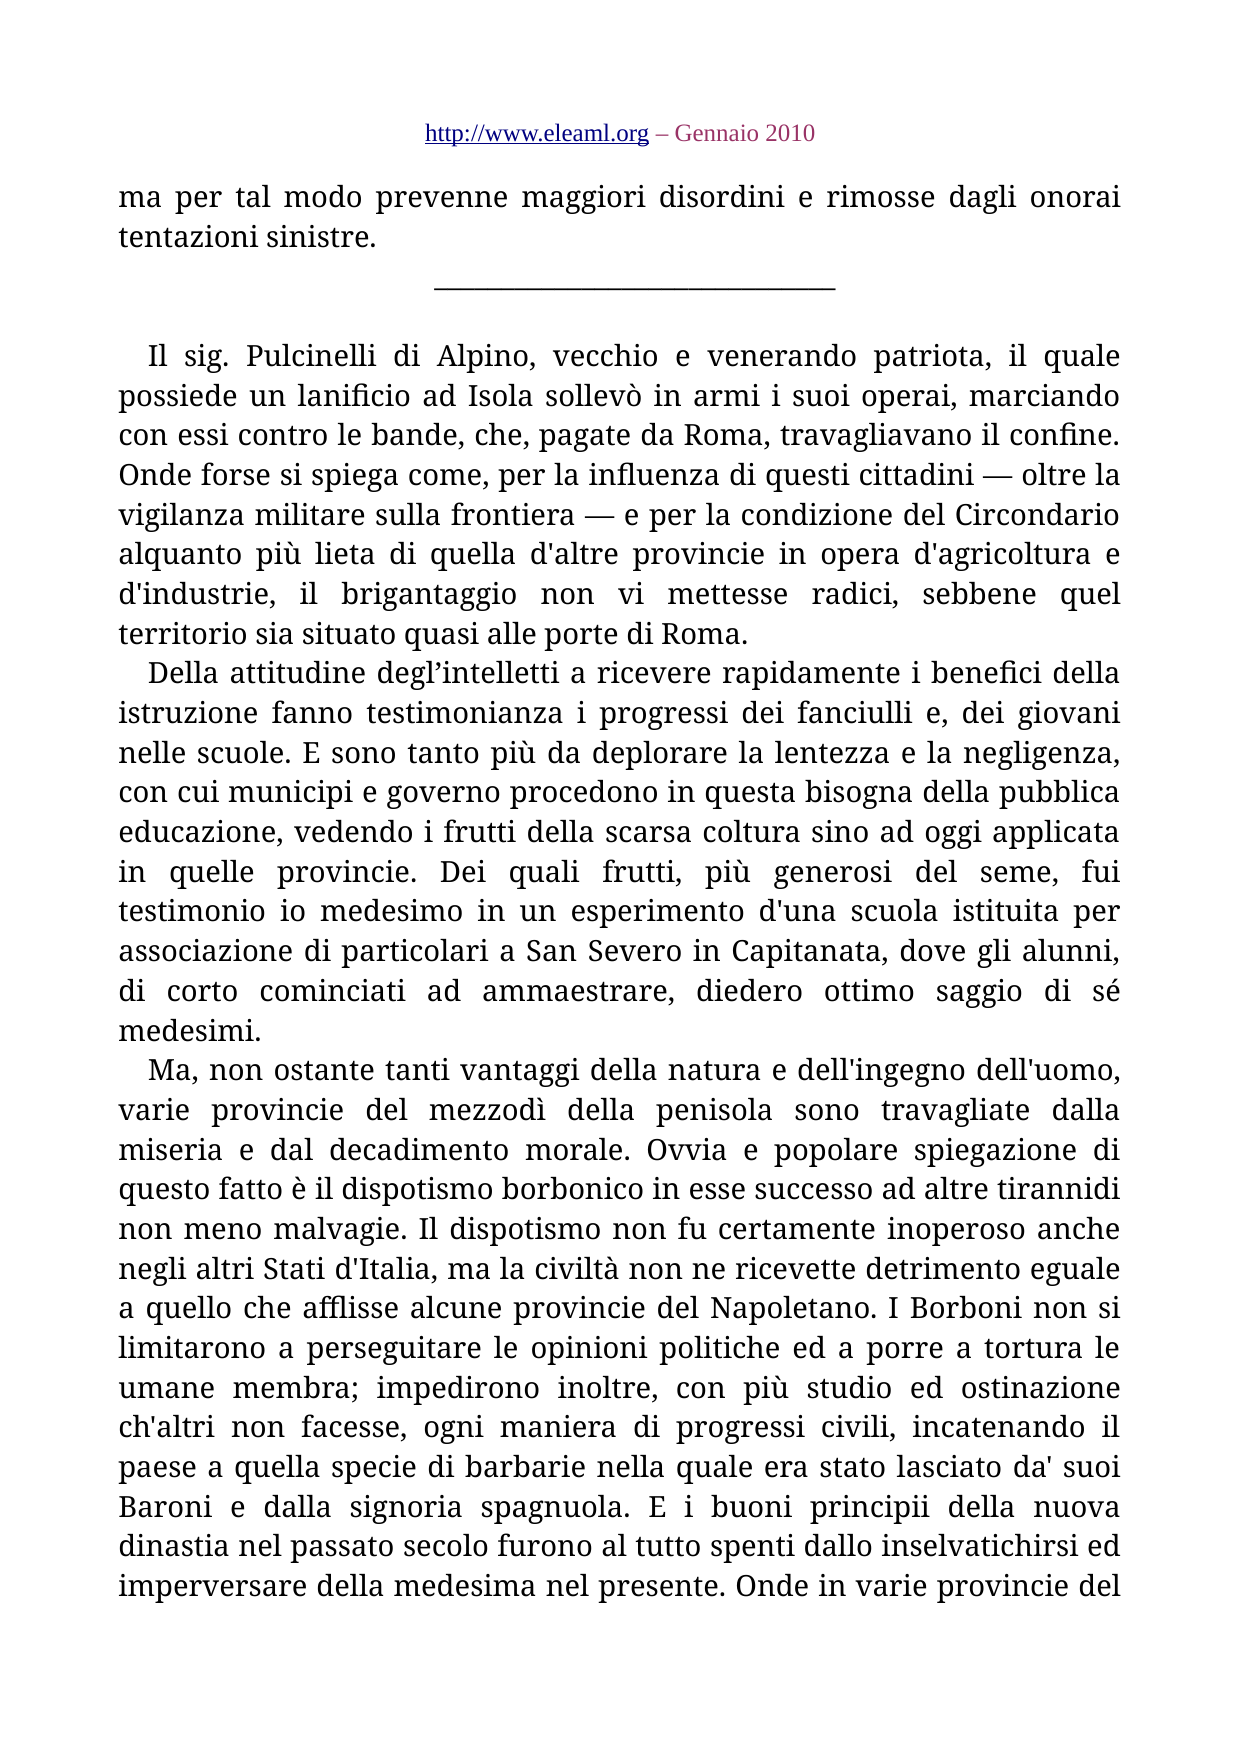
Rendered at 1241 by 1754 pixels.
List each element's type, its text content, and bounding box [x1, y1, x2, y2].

text Della attitudine degl’intelletti a ricevere rapidamente i benefici della istruzione fanno testimonianza i progressi dei fanciulli e, dei giovani nelle scuole. E sono tanto più da deplorare la lentezza e la negligenza, con cui municipi e governo procedono in questa bisogna della pubblica educazione, vedendo i frutti della scarsa coltura sino ad oggi applicata in quelle provincie. Dei quali frutti, più generosi del seme, fui testimonio io medesimo in un esperimento d'una scuola istituita per associazione di particolari a San Severo in Capitanata, dove gli alunni, di corto cominciati ad ammaestrare, diedero ottimo saggio di sé medesimi. [118, 653, 1122, 1049]
text Il sig. Pulcinelli di Alpino, vecchio e venerando patriota, il quale possiede un lanificio ad Isola sollevò in armi i suoi operai, marciando con essi contro le bande, che, pagate da Roma, travagliavano il confine. Onde forse si spiega come, per la influenza di questi cittadini — oltre la vigilanza militare sulla frontiera — e per la condizione del Circondario alquanto più lieta di quella d'altre provincie in opera d'agricoltura e d'industrie, il brigantaggio non vi mettesse radici, sebbene quel territorio sia situato quasi alle porte di Roma. [118, 335, 1122, 653]
text Ma, non ostante tanti vantaggi della natura e dell'ingegno dell'uomo, varie provincie del mezzodì della penisola sono travagliate dalla miseria e dal decadimento morale. Ovvia e popolare spiegazione di questo fatto è il dispotismo borbonico in esse successo ad altre tirannidi non meno malvagie. Il dispotismo non fu certamente inoperoso anche negli altri Stati d'Italia, ma la civiltà non ne ricevette detrimento eguale a quello che afflisse alcune provincie del Napoletano. I Borboni non si limitarono a perseguitare le opinioni politiche ed a porre a tortura le umane membra; impedirono inoltre, con più studio ed ostinazione ch'altri non facesse, ogni maniera di progressi civili, incatenando il paese a quella specie di barbarie nella quale era stato lasciato da' suoi Baroni e dalla signoria spagnuola. E i buoni principii della nuova dinastia nel passato secolo furono al tutto spenti dallo inselvatichirsi ed imperversare della medesima nel presente. Onde in varie provincie del [118, 1049, 1122, 1605]
text ______________________________ [118, 256, 1122, 295]
text ma per tal modo prevenne maggiori disordini e rimosse dagli onorai tentazioni sinistre. [118, 176, 1122, 256]
